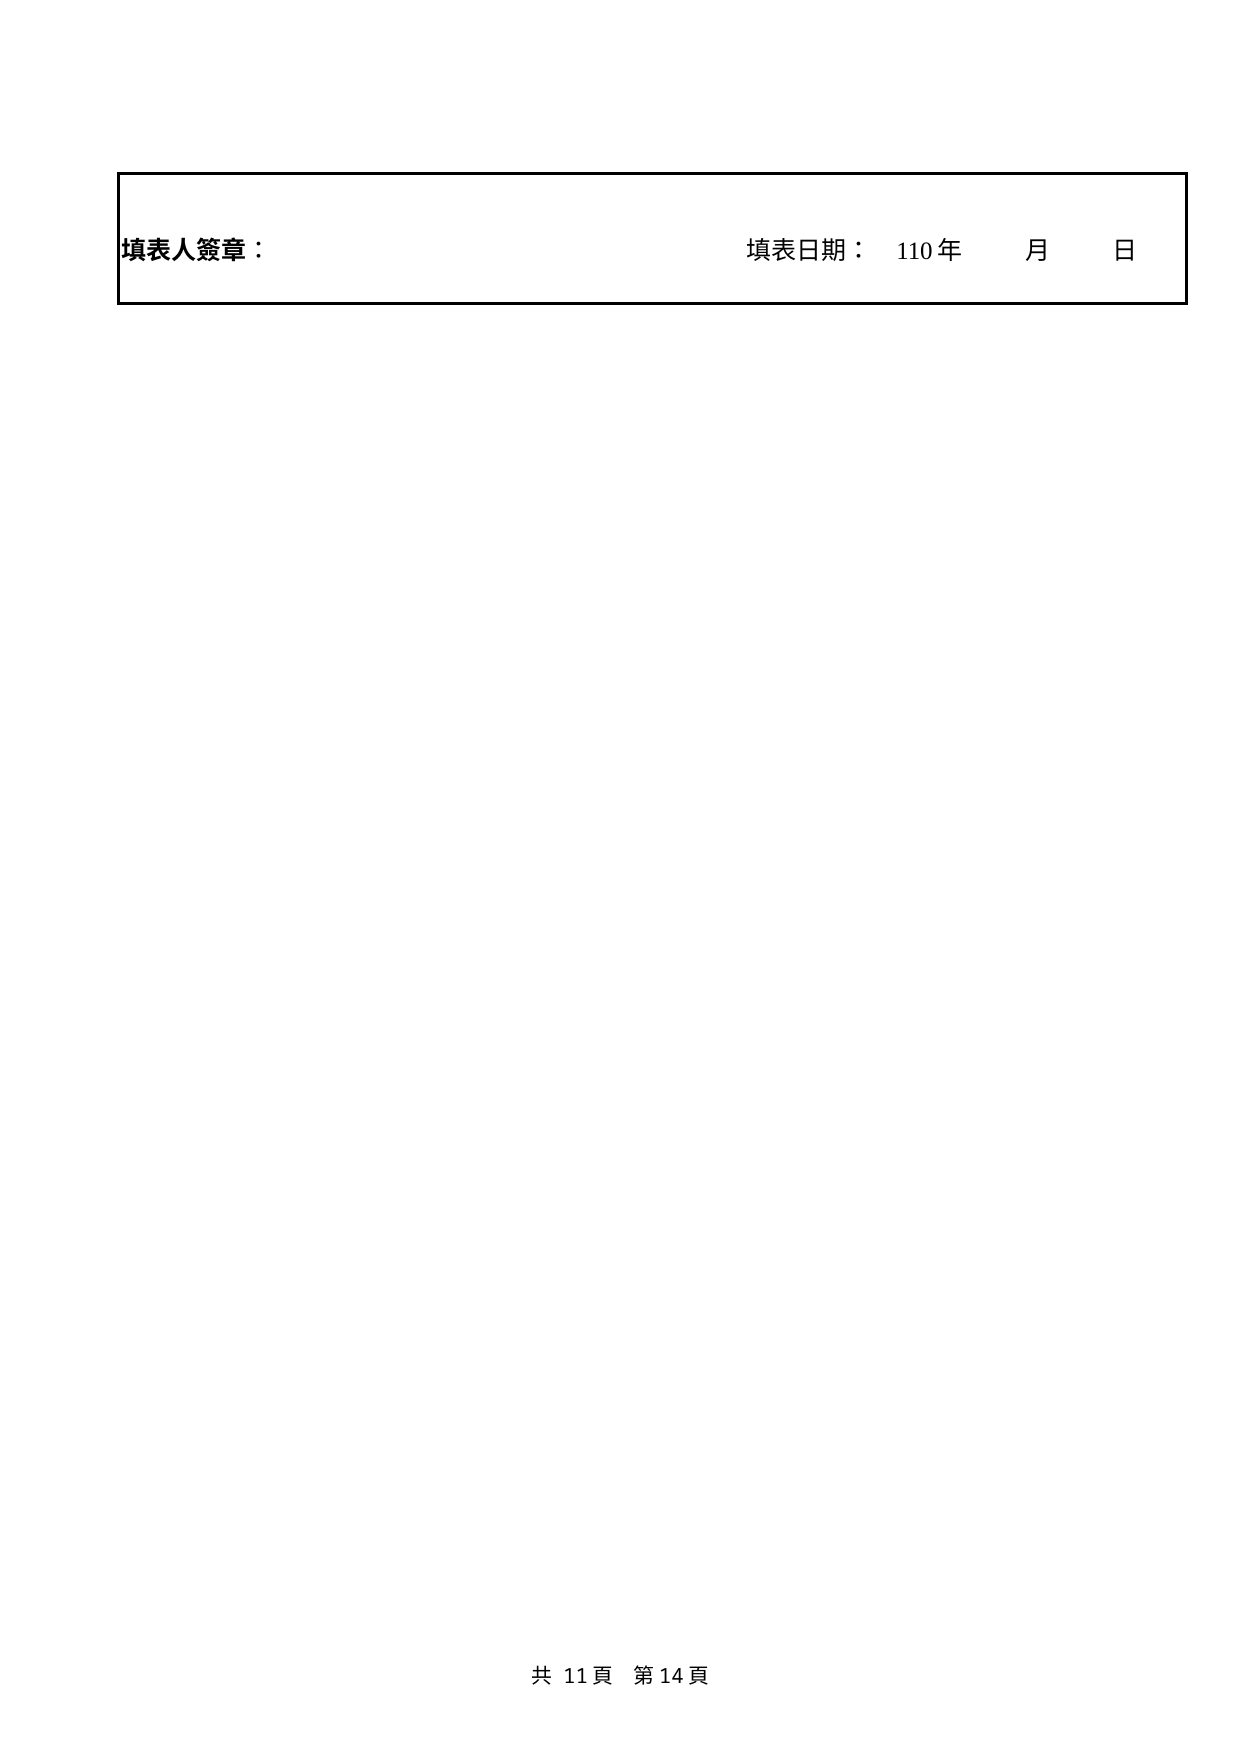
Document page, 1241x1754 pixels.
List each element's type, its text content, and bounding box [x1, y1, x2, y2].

table_cell 填表人簽章： 填表日期： 110年 月 日 [120, 175, 1185, 302]
